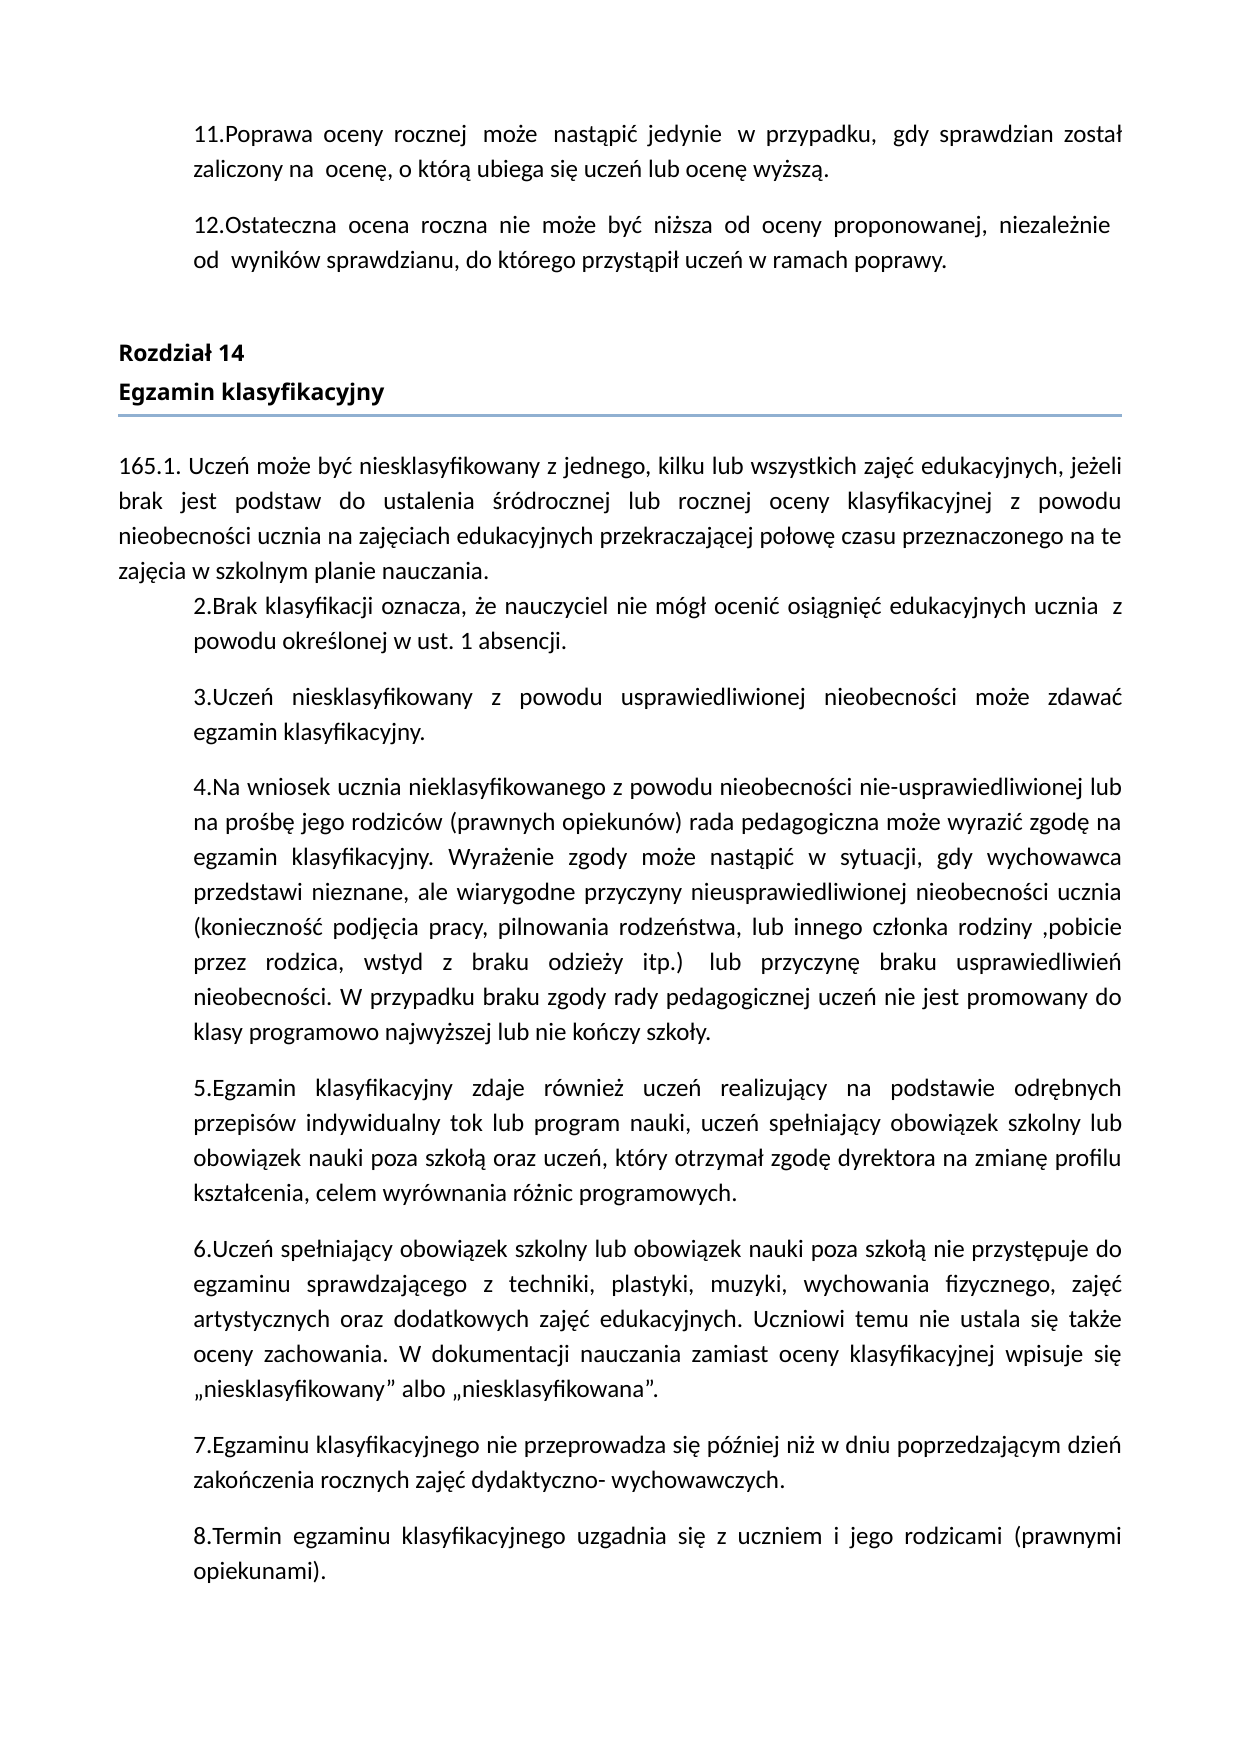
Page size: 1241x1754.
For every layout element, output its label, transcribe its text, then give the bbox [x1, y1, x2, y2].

list Poprawa oceny rocznej może nastąpić jedynie w przypadku, gdy sprawdzian został zaliczony na ocenę, o którą ubiega się uczeń lub ocenę wyższą. [193, 118, 1122, 184]
list Brak klasyfikacji oznacza, że nauczyciel nie mógł ocenić osiągnięć edukacyjnych ucznia z powodu określonej w ust. 1 absencji. [193, 590, 1122, 655]
list Uczeń niesklasyfikowany z powodu usprawiedliwionej nieobecności może zdawać egzamin klasyfikacyjny. [193, 681, 1122, 746]
list Termin egzaminu klasyfikacyjnego uzgadnia się z uczniem i jego rodzicami (prawnymi opiekunami). [193, 1520, 1122, 1585]
list 1. Uczeń może być niesklasyfikowany z jednego, kilku lub wszystkich zajęć edukacyjnych, jeżeli brak jest podstaw do ustalenia śródrocznej lub rocznej oceny klasyfikacyjnej z powodu nieobecności ucznia na zajęciach edukacyjnych przekraczającej połowę czasu przeznaczonego na te zajęcia w szkolnym planie nauczania. [118, 450, 1122, 585]
list Egzamin klasyfikacyjny zdaje również uczeń realizujący na podstawie odrębnych przepisów indywidualny tok lub program nauki, uczeń spełniający obowiązek szkolny lub obowiązek nauki poza szkołą oraz uczeń, który otrzymał zgodę dyrektora na zmianę profilu kształcenia, celem wyrównania różnic programowych. [193, 1072, 1122, 1208]
list Egzaminu klasyfikacyjnego nie przeprowadza się później niż w dniu poprzedzającym dzień zakończenia rocznych zajęć dydaktyczno- wychowawczych. [193, 1429, 1122, 1494]
list Na wniosek ucznia nieklasyfikowanego z powodu nieobecności nie-usprawiedliwionej lub na prośbę jego rodziców (prawnych opiekunów) rada pedagogiczna może wyrazić zgodę na egzamin klasyfikacyjny. Wyrażenie zgody może nastąpić w sytuacji, gdy wychowawca przedstawi nieznane, ale wiarygodne przyczyny nieusprawiedliwionej nieobecności ucznia (konieczność podjęcia pracy, pilnowania rodzeństwa, lub innego członka rodziny ,pobicie przez rodzica, wstyd z braku odzieży itp.) lub przyczynę braku usprawiedliwień nieobecności. W przypadku braku zgody rady pedagogicznej uczeń nie jest promowany do klasy programowo najwyższej lub nie kończy szkoły. [193, 771, 1122, 1047]
list Ostateczna ocena roczna nie może być niższa od oceny proponowanej, niezależnie od wyników sprawdzianu, do którego przystąpił uczeń w ramach poprawy. [193, 209, 1122, 274]
list Uczeń spełniający obowiązek szkolny lub obowiązek nauki poza szkołą nie przystępuje do egzaminu sprawdzającego z techniki, plastyki, muzyki, wychowania fizycznego, zajęć artystycznych oraz dodatkowych zajęć edukacyjnych. Uczniowi temu nie ustala się także oceny zachowania. W dokumentacji nauczania zamiast oceny klasyfikacyjnej wpisuje się „niesklasyfikowany” albo „niesklasyfikowana”. [193, 1233, 1122, 1404]
subtitle Rozdział 14 Egzamin klasyfikacyjny [118, 337, 1122, 414]
